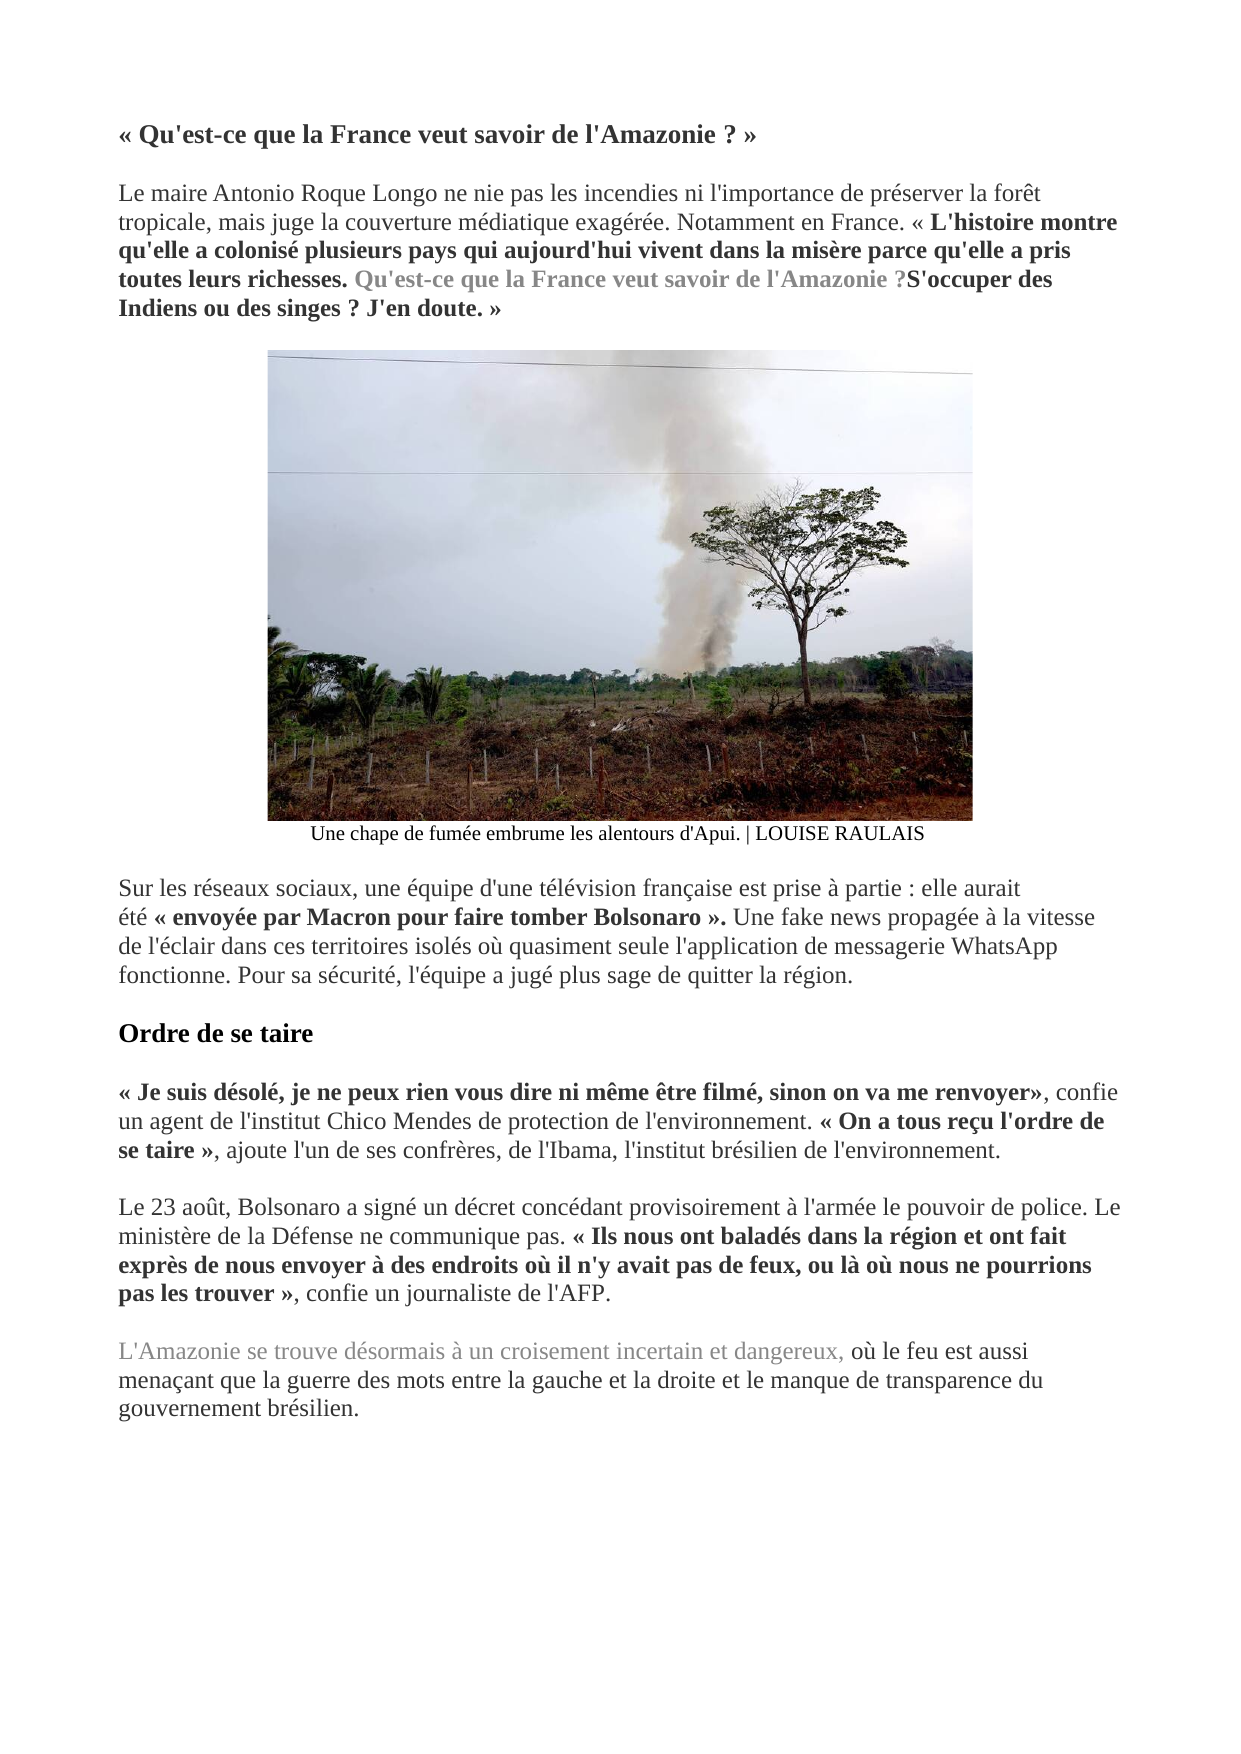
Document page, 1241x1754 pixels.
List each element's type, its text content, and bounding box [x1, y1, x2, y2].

text Le 23 août, Bolsonaro a signé un décret concédant provisoirement à l'armée le pouvoir de police. Le ministère de la Défense ne communique pas. « Ils nous ont baladés dans la région et ont fait exprès de nous envoyer à des endroits où il n'y avait pas de feux, ou là où nous ne pourrions pas les trouver », confie un journaliste de l'AFP. [118, 1192, 1122, 1307]
text Une chape de fumée embrume les alentours d'Apui. | LOUISE RAULAIS [118, 351, 1122, 845]
text « Je suis désolé, je ne peux rien vous dire ni même être filmé, sinon on va me renvoyer», confie un agent de l'institut Chico Mendes de protection de l'environnement. « On a tous reçu l'ordre de se taire », ajoute l'un de ses confrères, de l'Ibama, l'institut brésilien de l'environnement. [118, 1077, 1122, 1163]
text Le maire Antonio Roque Longo ne nie pas les incendies ni l'importance de préserver la forêt tropicale, mais juge la couverture médiatique exagérée. Notamment en France. « L'histoire montre qu'elle a colonisé plusieurs pays qui aujourd'hui vivent dans la misère parce qu'elle a pris toutes leurs richesses. Qu'est-ce que la France veut savoir de l'Amazonie ?S'occuper des Indiens ou des singes ? J'en doute. » [118, 178, 1122, 322]
picture [267, 350, 973, 821]
text Ordre de se taire [118, 1017, 1122, 1048]
text L'Amazonie se trouve désormais à un croisement incertain et dangereux, où le feu est aussi menaçant que la guerre des mots entre la gauche et la droite et le manque de transparence du gouvernement brésilien. [118, 1336, 1122, 1422]
text « Qu'est-ce que la France veut savoir de l'Amazonie ? » [118, 118, 1122, 149]
text Sur les réseaux sociaux, une équipe d'une télévision française est prise à partie : elle aurait été « envoyée par Macron pour faire tomber Bolsonaro ». Une fake news propagée à la vitesse de l'éclair dans ces territoires isolés où quasiment seule l'application de messagerie WhatsApp fonctionne. Pour sa sécurité, l'équipe a jugé plus sage de quitter la région. [118, 873, 1122, 988]
